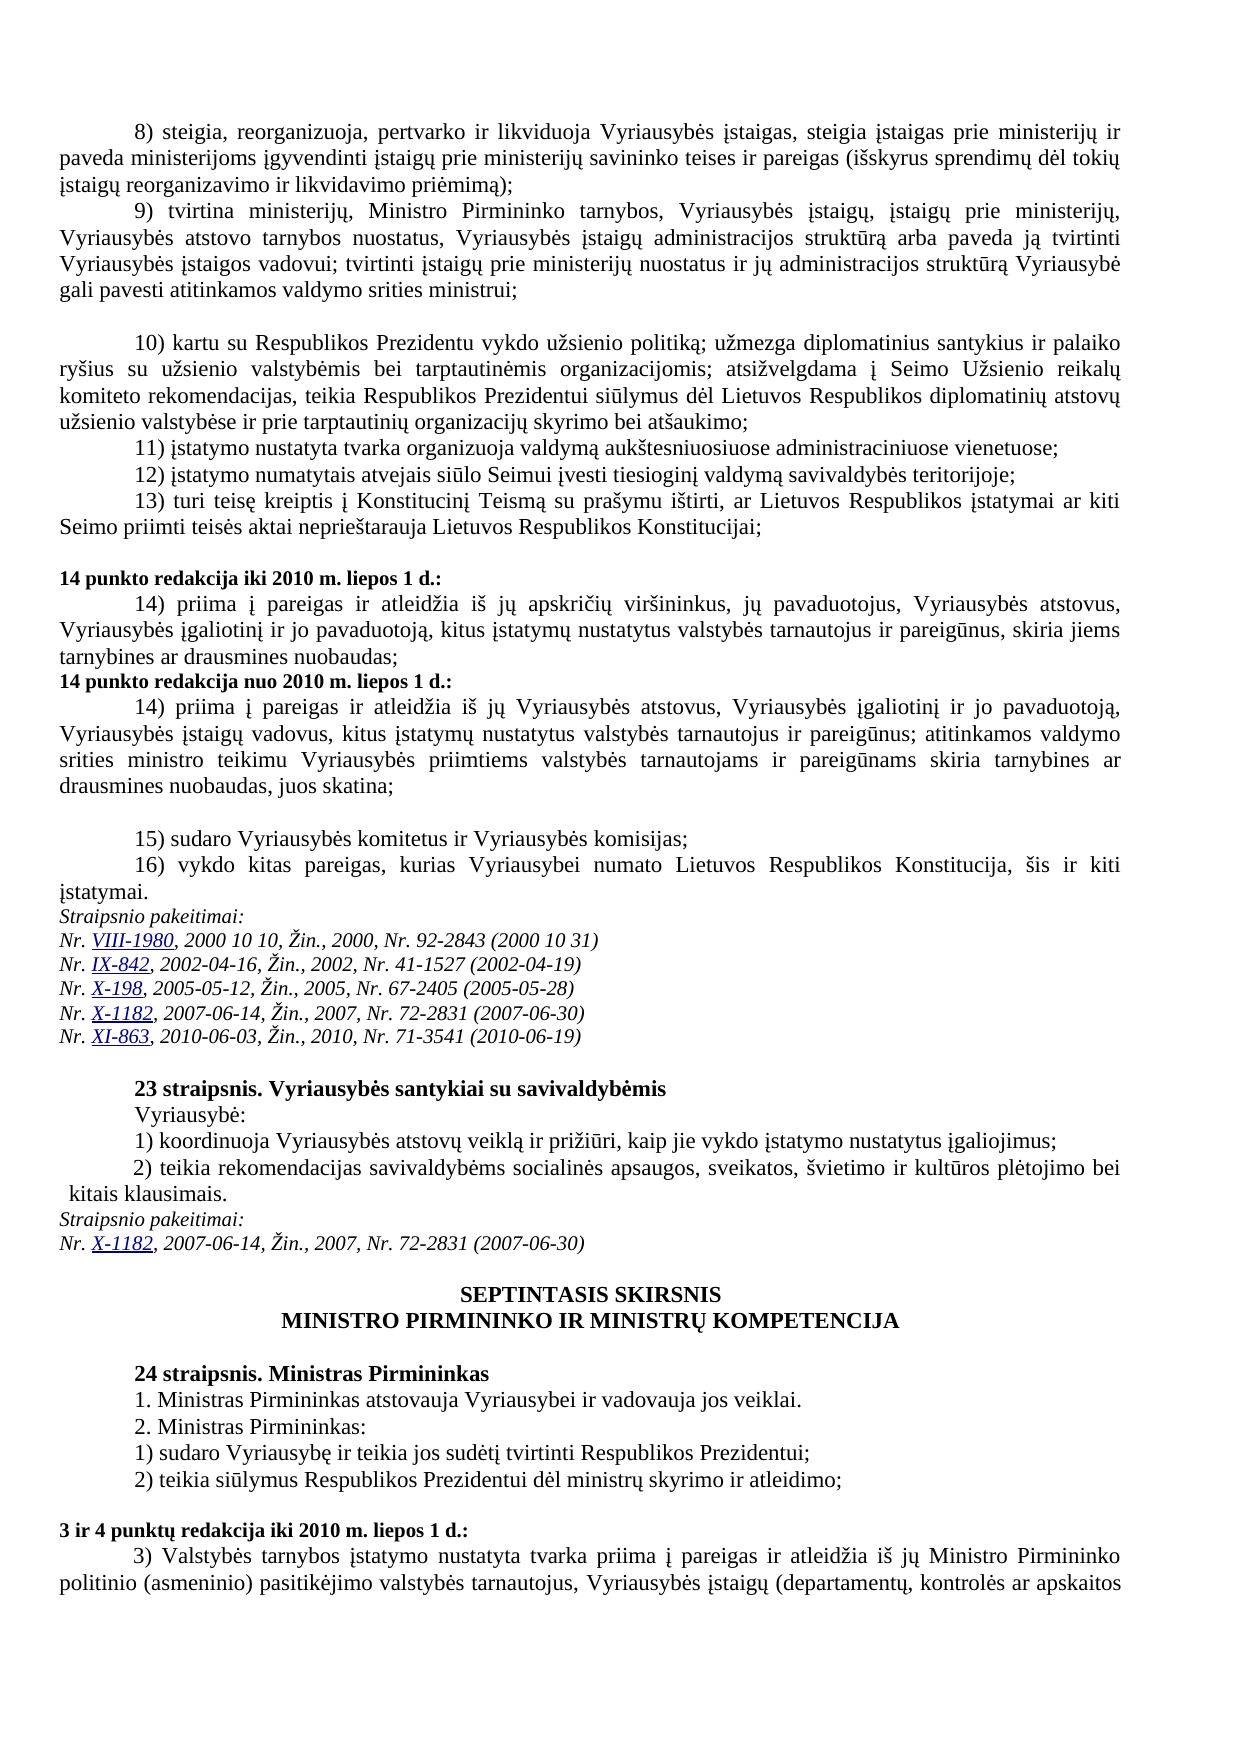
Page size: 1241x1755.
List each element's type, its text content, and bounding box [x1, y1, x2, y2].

text MINISTRO PIRMININKO IR MINISTRŲ KOMPETENCIJA [59, 1307, 1122, 1334]
text Nr. X-1182, 2007-06-14, Žin., 2007, Nr. 72-2831 (2007-06-30) [59, 1000, 1122, 1024]
text 8) steigia, reorganizuoja, pertvarko ir likviduoja Vyriausybės įstaigas, steigia įstaigas prie ministerijų ir paveda ministerijoms įgyvendinti įstaigų prie ministerijų savininko teises ir pareigas (išskyrus sprendimų dėl tokių įstaigų reorganizavimo ir likvidavimo priėmimą); [59, 118, 1122, 197]
text Nr. IX-842, 2002-04-16, Žin., 2002, Nr. 41-1527 (2002-04-19) [59, 952, 1122, 976]
text 9) tvirtina ministerijų, Ministro Pirmininko tarnybos, Vyriausybės įstaigų, įstaigų prie ministerijų, Vyriausybės atstovo tarnybos nuostatus, Vyriausybės įstaigų administracijos struktūrą arba paveda ją tvirtinti Vyriausybės įstaigos vadovui; tvirtinti įstaigų prie ministerijų nuostatus ir jų administracijos struktūrą Vyriausybė gali pavesti atitinkamos valdymo srities ministrui; [59, 197, 1122, 303]
text 15) sudaro Vyriausybės komitetus ir Vyriausybės komisijas; [59, 825, 1122, 851]
text 1) sudaro Vyriausybę ir teikia jos sudėtį tvirtinti Respublikos Prezidentui; [59, 1439, 1122, 1466]
text 3 ir 4 punktų redakcija iki 2010 m. liepos 1 d.: [59, 1518, 1122, 1542]
text Vyriausybė: [59, 1101, 1122, 1128]
text Nr. XI-863, 2010-06-03, Žin., 2010, Nr. 71-3541 (2010-06-19) [59, 1024, 1122, 1048]
text Nr. X-198, 2005-05-12, Žin., 2005, Nr. 67-2405 (2005-05-28) [59, 976, 1122, 1000]
text 2) teikia siūlymus Respublikos Prezidentui dėl ministrų skyrimo ir atleidimo; [59, 1466, 1122, 1492]
text 1. Ministras Pirmininkas atstovauja Vyriausybei ir vadovauja jos veiklai. [59, 1387, 1122, 1413]
text Straipsnio pakeitimai: [59, 1207, 1122, 1231]
text Nr. X-1182, 2007-06-14, Žin., 2007, Nr. 72-2831 (2007-06-30) [59, 1231, 1122, 1255]
text 2) teikia rekomendacijas savivaldybėms socialinės apsaugos, sveikatos, švietimo ir kultūros plėtojimo bei kitais klausimais. [68, 1154, 1122, 1207]
text 14 punkto redakcija iki 2010 m. liepos 1 d.: [59, 566, 1122, 590]
text Nr. VIII-1980, 2000 10 10, Žin., 2000, Nr. 92-2843 (2000 10 31) [59, 928, 1122, 952]
text 12) įstatymo numatytais atvejais siūlo Seimui įvesti tiesioginį valdymą savivaldybės teritorijoje; [59, 461, 1122, 487]
text 2. Ministras Pirmininkas: [59, 1413, 1122, 1439]
text 3) Valstybės tarnybos įstatymo nustatyta tvarka priima į pareigas ir atleidžia iš jų Ministro Pirmininko politinio (asmeninio) pasitikėjimo valstybės tarnautojus, Vyriausybės įstaigų (departamentų, kontrolės ar apskaitos [59, 1542, 1122, 1595]
text 1) koordinuoja Vyriausybės atstovų veiklą ir prižiūri, kaip jie vykdo įstatymo nustatytus įgaliojimus; [59, 1128, 1122, 1154]
text Septintasis skirsnis [59, 1281, 1122, 1307]
text Straipsnio pakeitimai: [59, 904, 1122, 928]
text 11) įstatymo nustatyta tvarka organizuoja valdymą aukštesniuosiuose administraciniuose vienetuose; [59, 434, 1122, 461]
text 24 straipsnis. Ministras Pirmininkas [59, 1360, 1122, 1387]
text 14) priima į pareigas ir atleidžia iš jų apskričių viršininkus, jų pavaduotojus, Vyriausybės atstovus, Vyriausybės įgaliotinį ir jo pavaduotoją, kitus įstatymų nustatytus valstybės tarnautojus ir pareigūnus, skiria jiems tarnybines ar drausmines nuobaudas; [59, 590, 1122, 669]
text 23 straipsnis. Vyriausybės santykiai su savivaldybėmis [59, 1075, 1122, 1101]
text 16) vykdo kitas pareigas, kurias Vyriausybei numato Lietuvos Respublikos Konstitucija, šis ir kiti įstatymai. [59, 851, 1122, 904]
text 13) turi teisę kreiptis į Konstitucinį Teismą su prašymu ištirti, ar Lietuvos Respublikos įstatymai ar kiti Seimo priimti teisės aktai neprieštarauja Lietuvos Respublikos Konstitucijai; [59, 487, 1122, 540]
text 14) priima į pareigas ir atleidžia iš jų Vyriausybės atstovus, Vyriausybės įgaliotinį ir jo pavaduotoją, Vyriausybės įstaigų vadovus, kitus įstatymų nustatytus valstybės tarnautojus ir pareigūnus; atitinkamos valdymo srities ministro teikimu Vyriausybės priimtiems valstybės tarnautojams ir pareigūnams skiria tarnybines ar drausmines nuobaudas, juos skatina; [59, 693, 1122, 799]
text 14 punkto redakcija nuo 2010 m. liepos 1 d.: [59, 669, 1122, 693]
text 10) kartu su Respublikos Prezidentu vykdo užsienio politiką; užmezga diplomatinius santykius ir palaiko ryšius su užsienio valstybėmis bei tarptautinėmis organizacijomis; atsižvelgdama į Seimo Užsienio reikalų komiteto rekomendacijas, teikia Respublikos Prezidentui siūlymus dėl Lietuvos Respublikos diplomatinių atstovų užsienio valstybėse ir prie tarptautinių organizacijų skyrimo bei atšaukimo; [59, 329, 1122, 434]
